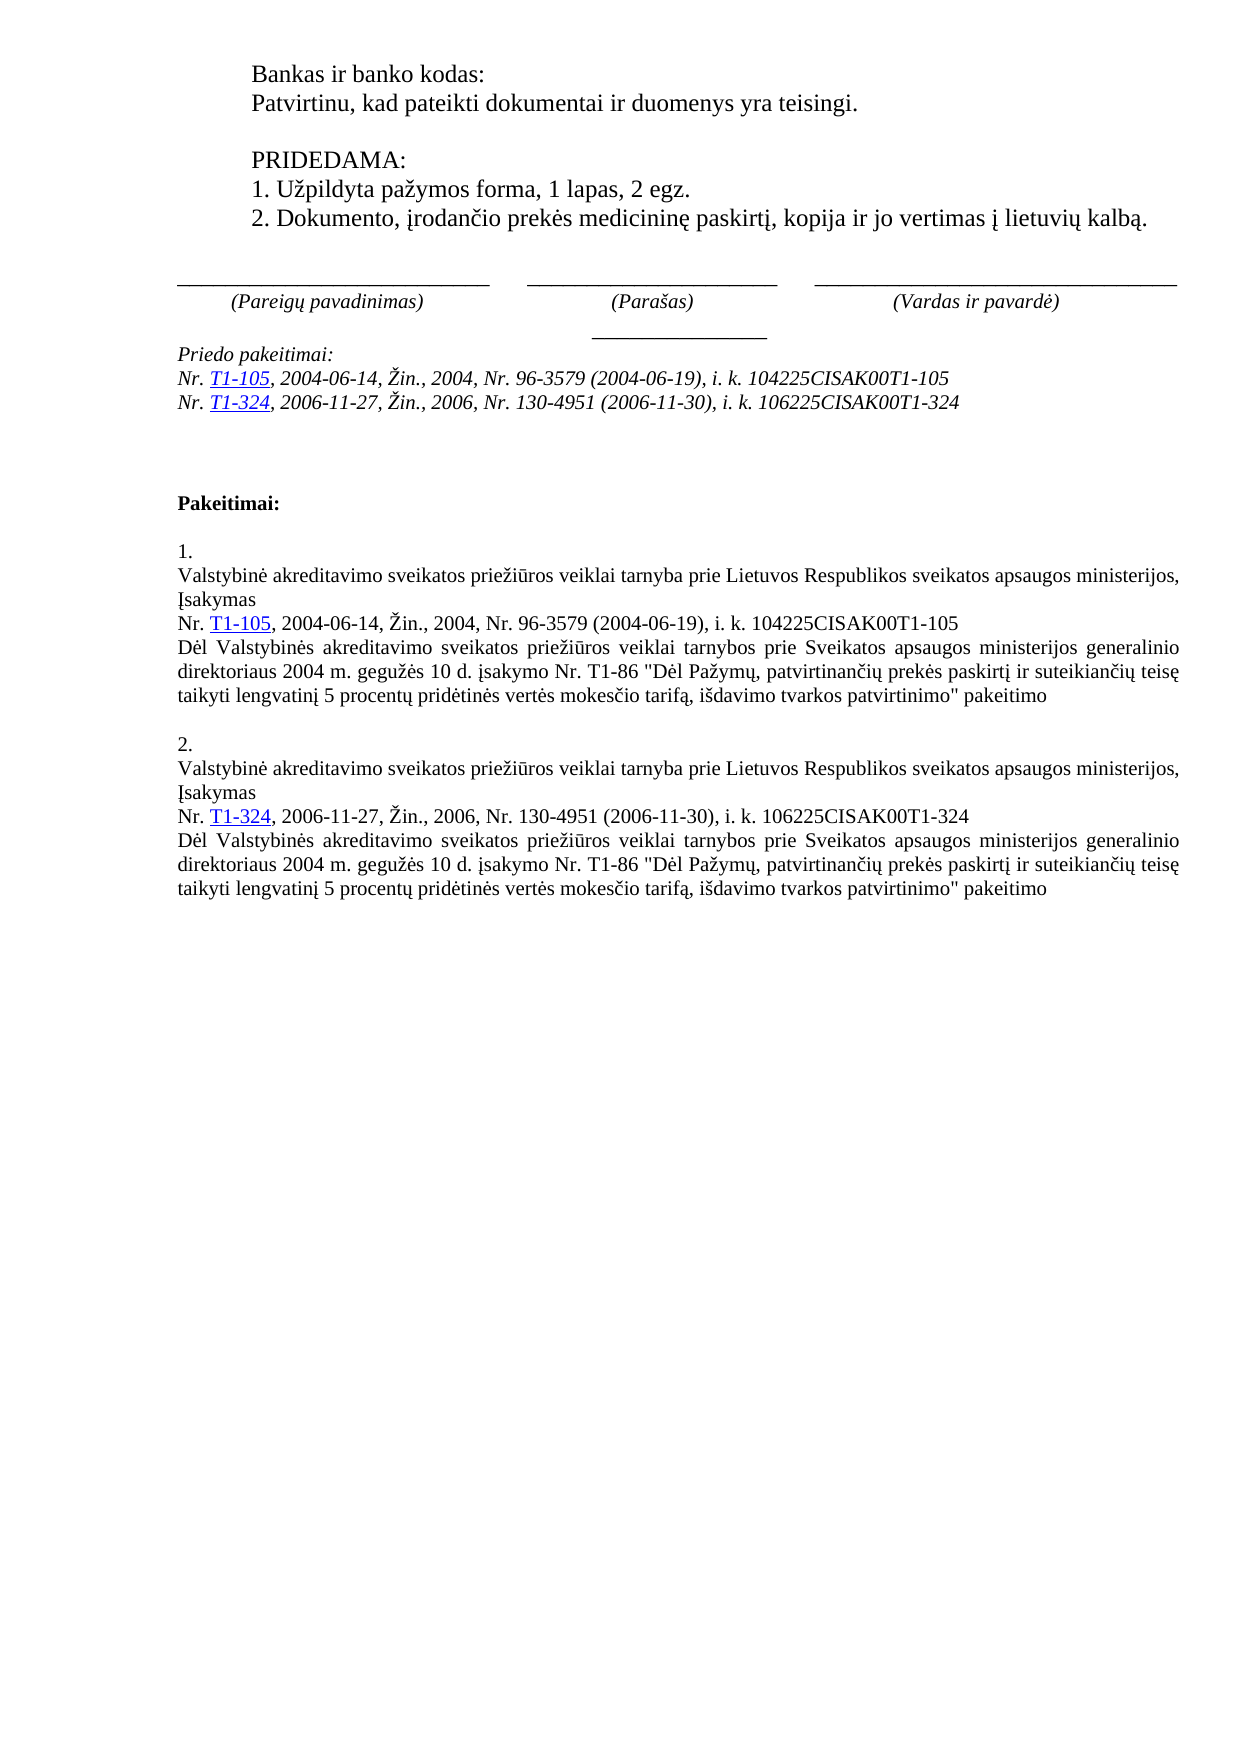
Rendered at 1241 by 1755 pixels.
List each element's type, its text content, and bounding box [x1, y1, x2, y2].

text Nr. T1-105, 2004-06-14, Žin., 2004, Nr. 96-3579 (2004-06-19), i. k. 104225CISAK00T1-105 [177, 611, 1181, 635]
text PRIDEDAMA: [177, 145, 1181, 174]
text Nr. T1-105, 2004-06-14, Žin., 2004, Nr. 96-3579 (2004-06-19), i. k. 104225CISAK00T1-105 [177, 366, 1181, 390]
text Bankas ir banko kodas: [177, 59, 1181, 88]
text Patvirtinu, kad pateikti dokumentai ir duomenys yra teisingi. [177, 88, 1181, 117]
text Dėl Valstybinės akreditavimo sveikatos priežiūros veiklai tarnybos prie Sveikatos apsaugos ministerijos generalinio direktoriaus 2004 m. gegužės 10 d. įsakymo Nr. T1-86 "Dėl Pažymų, patvirtinančių prekės paskirtį ir suteikiančių teisę taikyti lengvatinį 5 procentų pridėtinės vertės mokesčio tarifą, išdavimo tvarkos patvirtinimo" pakeitimo [177, 635, 1181, 707]
text Nr. T1-324, 2006-11-27, Žin., 2006, Nr. 130-4951 (2006-11-30), i. k. 106225CISAK00T1-324 [177, 804, 1181, 828]
text Dėl Valstybinės akreditavimo sveikatos priežiūros veiklai tarnybos prie Sveikatos apsaugos ministerijos generalinio direktoriaus 2004 m. gegužės 10 d. įsakymo Nr. T1-86 "Dėl Pažymų, patvirtinančių prekės paskirtį ir suteikiančių teisę taikyti lengvatinį 5 procentų pridėtinės vertės mokesčio tarifą, išdavimo tvarkos patvirtinimo" pakeitimo [177, 828, 1181, 900]
text 1. [177, 539, 1181, 563]
text 2. [177, 732, 1181, 756]
text Valstybinė akreditavimo sveikatos priežiūros veiklai tarnyba prie Lietuvos Respublikos sveikatos apsaugos ministerijos, Įsakymas [177, 563, 1181, 611]
text (Pareigų pavadinimas) (Parašas) (Vardas ir pavardė) [177, 289, 1181, 313]
text Priedo pakeitimai: [177, 342, 1181, 366]
text Pakeitimai: [177, 491, 1181, 515]
text Nr. T1-324, 2006-11-27, Žin., 2006, Nr. 130-4951 (2006-11-30), i. k. 106225CISAK00T1-324 [177, 390, 1181, 414]
text 2. Dokumento, įrodančio prekės medicininę paskirtį, kopija ir jo vertimas į lietuvių kalbą. [177, 203, 1181, 232]
text ______________ [177, 313, 1181, 342]
text 1. Užpildyta pažymos forma, 1 lapas, 2 egz. [177, 174, 1181, 203]
text Valstybinė akreditavimo sveikatos priežiūros veiklai tarnyba prie Lietuvos Respublikos sveikatos apsaugos ministerijos, Įsakymas [177, 756, 1181, 804]
